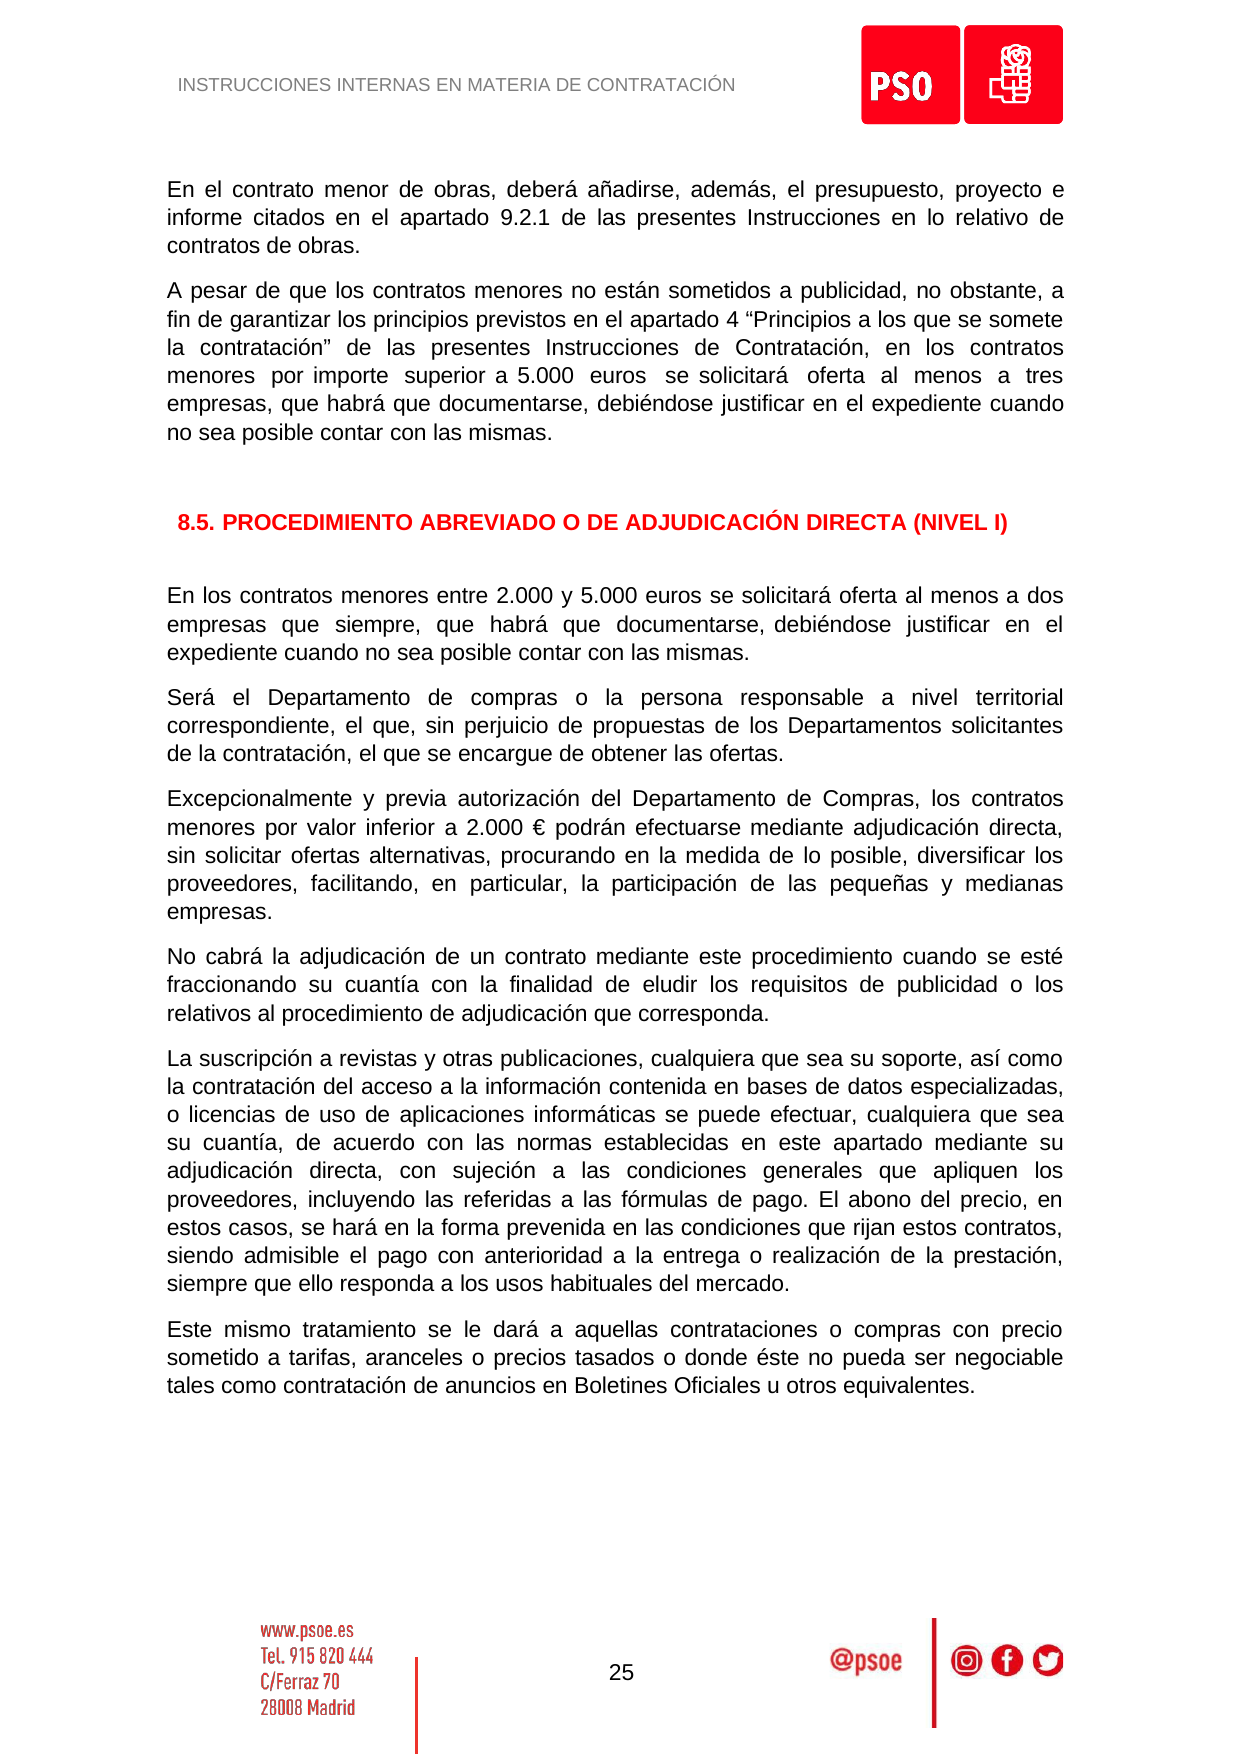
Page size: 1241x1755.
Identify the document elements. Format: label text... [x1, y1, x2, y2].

text No cabrá la adjudicación de un contrato mediante este procedimiento cuando se esté fraccionando su cuantía con la finalidad de eludir los requisitos de publicidad o los relativos al procedimiento de adjudicación que corresponda. [167, 943, 1063, 1026]
text Este mismo tratamiento se le dará a aquellas contrataciones o compras con precio sometido a tarifas, aranceles o precios tasados o donde éste no pueda ser negociable tales como contratación de anuncios en Boletines Oficiales u otros equivalentes. [167, 1316, 1064, 1398]
text En los contratos menores entre 2.000 y 5.000 euros se solicitará oferta al menos a dos empresas que siempre, que habrá que documentarse, debiéndose justificar en el expediente cuando no sea posible contar con las mismas. [167, 582, 1064, 665]
text La suscripción a revistas y otras publicaciones, cualquiera que sea su soporte, así como la contratación del acceso a la información contenida en bases de datos especializadas, o licencias de uso de aplicaciones informáticas se puede efectuar, cualquiera que sea su cuantía, de acuerdo con las normas establecidas en este apartado mediante su adjudicación directa, con sujeción a las condiciones generales que apliquen los proveedores, incluyendo las referidas a las fórmulas de pago. El abono del precio, en estos casos, se hará en la forma prevenida en las condiciones que rijan estos contratos, siendo admisible el pago con anterioridad a la entrega o realización de la prestación, siempre que ello responda a los usos habituales del mercado. [167, 1044, 1064, 1297]
text En el contrato menor de obras, deberá añadirse, además, el presupuesto, proyecto e informe citados en el apartado 9.2.1 de las presentes Instrucciones en lo relativo de contratos de obras. [167, 176, 1064, 259]
text Excepcionalmente y previa autorización del Departamento de Compras, los contratos menores por valor inferior a 2.000 € podrán efectuarse mediante adjudicación directa, sin solicitar ofertas alternativas, procurando en la medida de lo posible, diversificar los proveedores, facilitando, en particular, la participación de las pequeñas y medianas empresas. [167, 785, 1064, 924]
list PROCEDIMIENTO ABREVIADO O DE ADJUDICACIÓN DIRECTA (NIVEL I) [177, 509, 1076, 535]
text Será el Departamento de compras o la persona responsable a nivel territorial correspondiente, el que, sin perjuicio de propuestas de los Departamentos solicitantes de la contratación, el que se encargue de obtener las ofertas. [167, 684, 1064, 767]
text A pesar de que los contratos menores no están sometidos a publicidad, no obstante, a fin de garantizar los principios previstos en el apartado 4 “Principios a los que se somete la contratación” de las presentes Instrucciones de Contratación, en los contratos menores por importe superior a 5.000 euros se solicitará oferta al menos a tres empresas, que habrá que documentarse, debiéndose justificar en el expediente cuando no sea posible contar con las mismas. [167, 277, 1064, 445]
